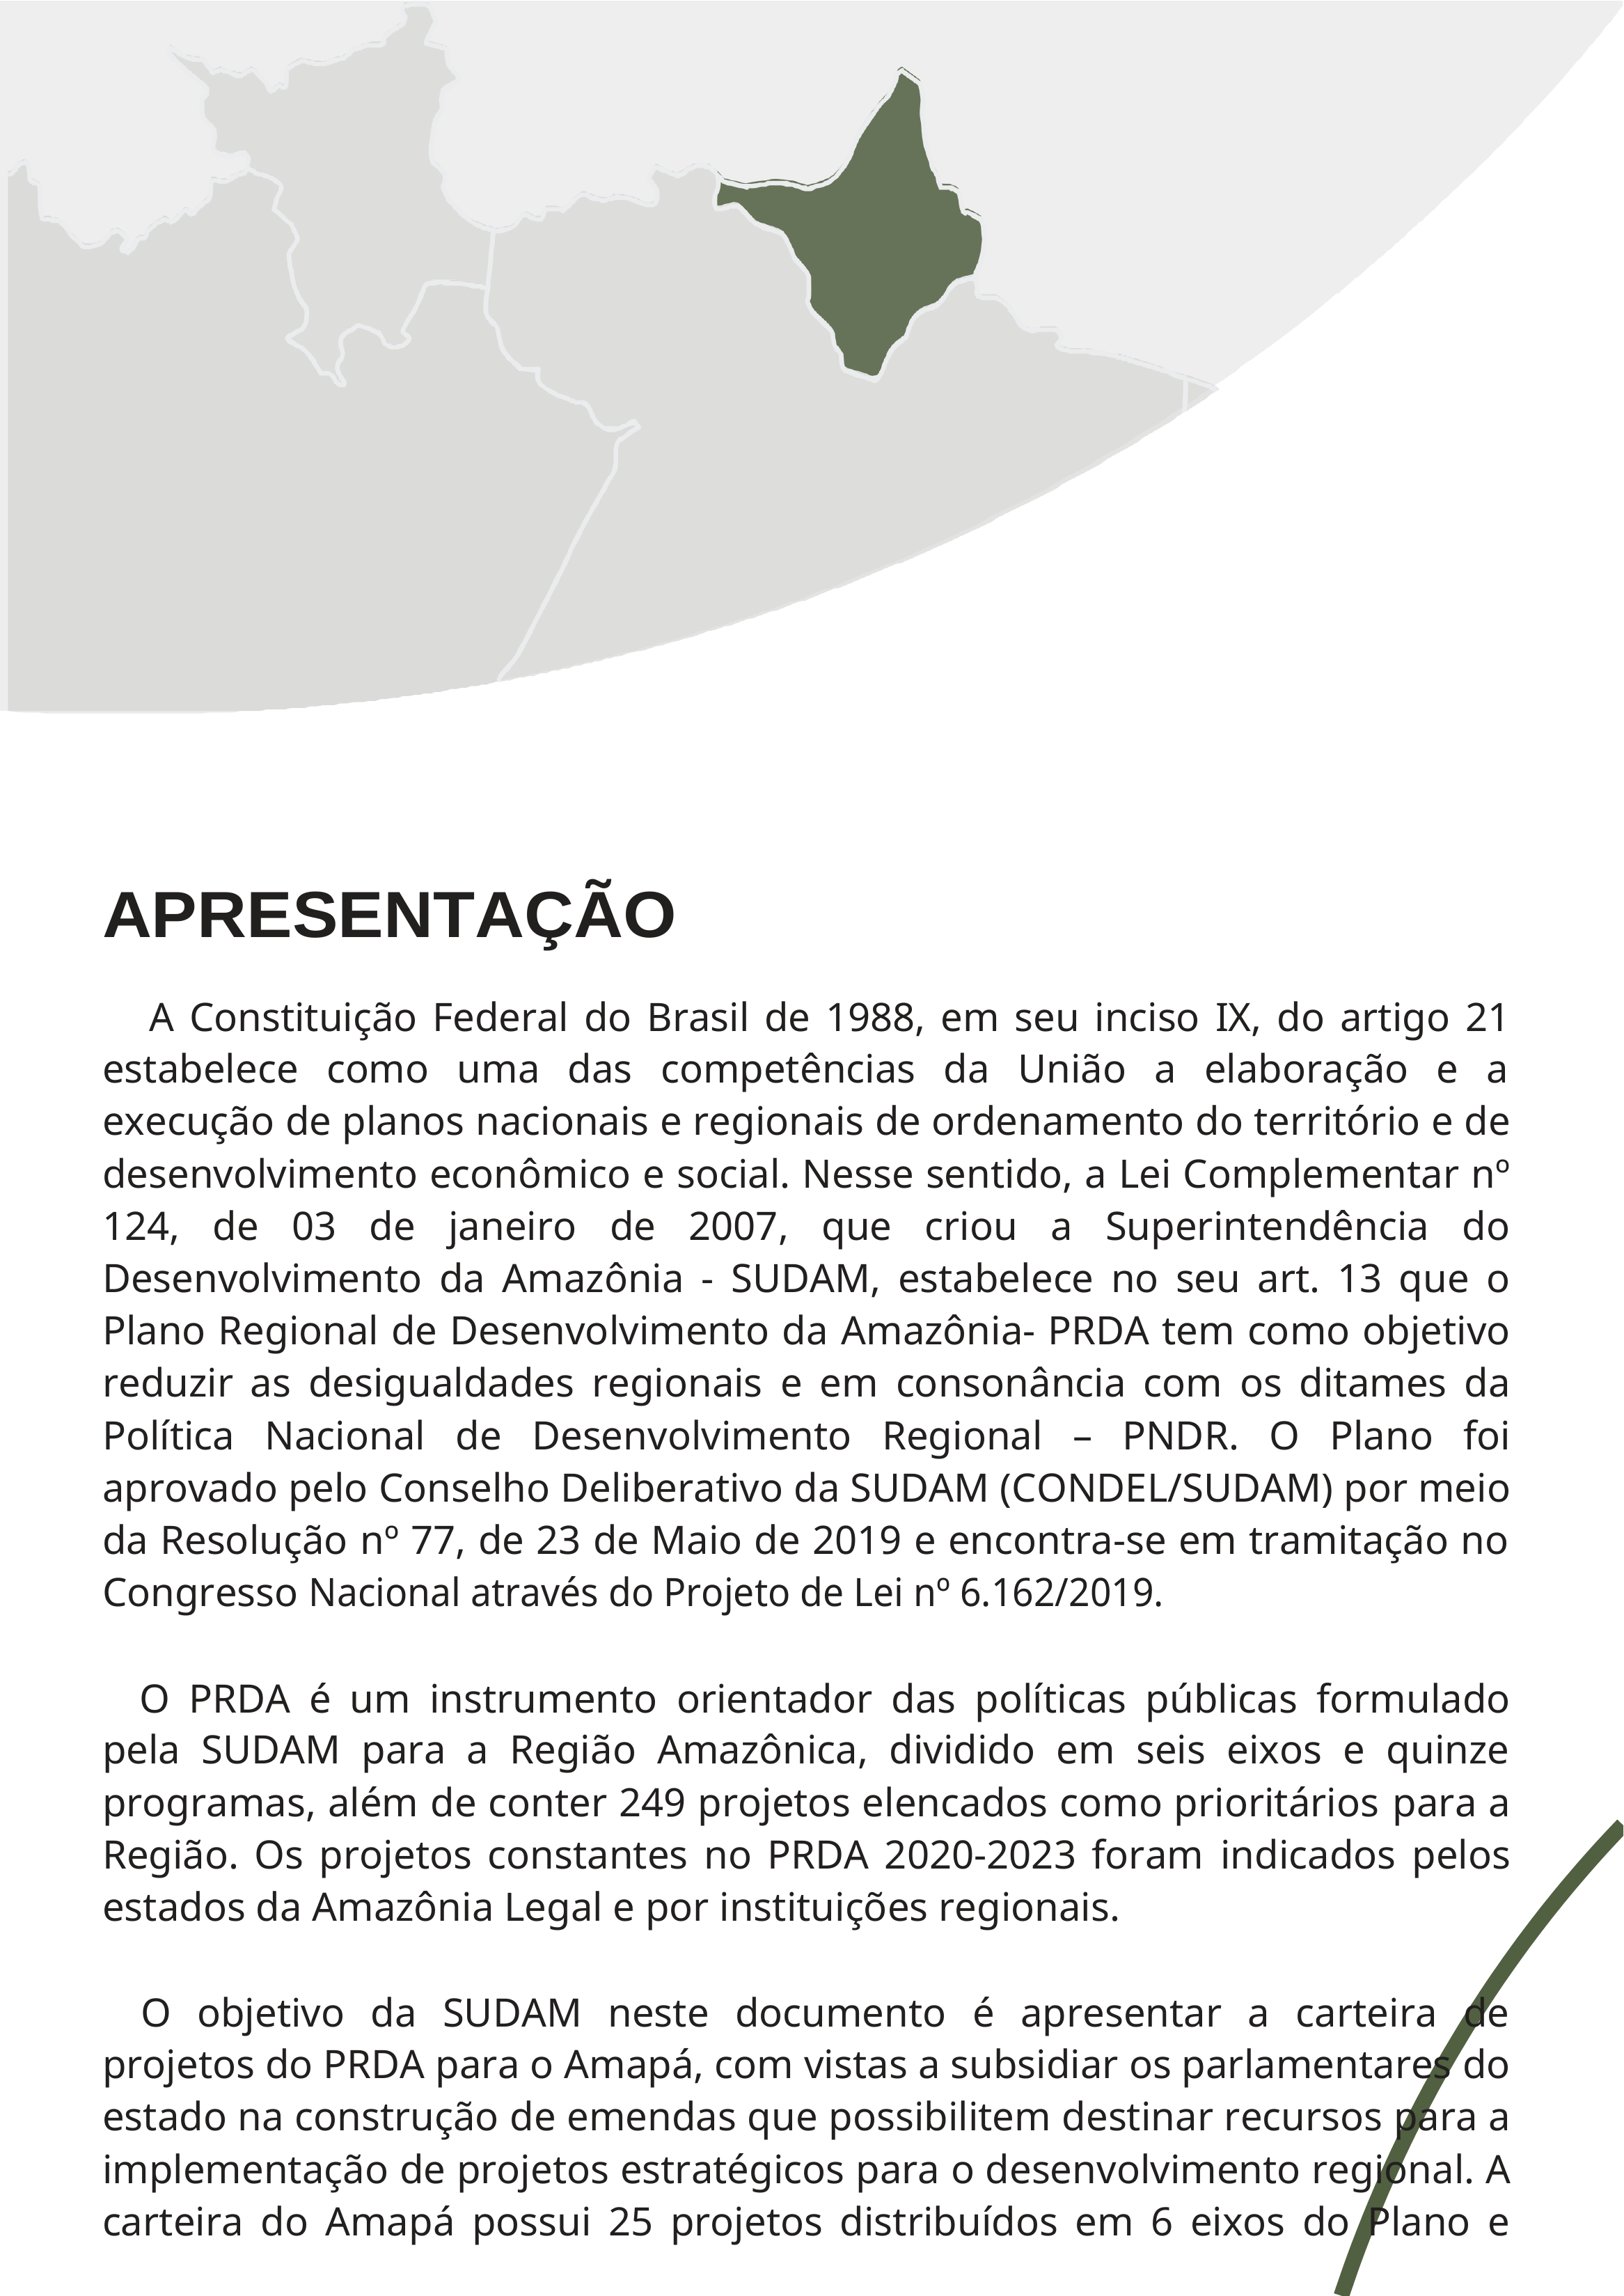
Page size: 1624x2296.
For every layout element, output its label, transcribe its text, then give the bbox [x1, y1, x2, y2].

text O objetivo da SUDAM neste documento é apresentar a carteira de projetos do PRDA para o Amapá, com vistas a subsidiar os parlamentares do estado na construção de emendas que possibilitem destinar recursos para a implementação de projetos estratégicos para o desenvolvimento regional. A carteira do Amapá possui 25 projetos distribuídos em 6 eixos do Plano e vinculados a 9 programas do Plano Plurianual (PPA) do Governo Federal. [1367, 1986, 1511, 2247]
text A Constituição Federal do Brasil de 1988, em seu inciso IX, do artigo 21 estabelece como uma das competências da União a elaboração e a execução de planos nacionais e regionais de ordenamento do território e de desenvolvimento econômico e social. Nesse sentido, a Lei Complementar nº 124, de 03 de janeiro de 2007, que criou a Superintendência do Desenvolvimento da Amazônia - SUDAM, estabelece no seu art. 13 que o Plano Regional de Desenvolvimento da Amazônia- PRDA tem como objetivo reduzir as desigualdades regionais e em consonância com os ditames da Política Nacional de Desenvolvimento Regional – PNDR. O Plano foi aprovado pelo Conselho Deliberativo da SUDAM (CONDEL/SUDAM) por meio da Resolução nº 77, de 23 de Maio de 2019 e encontra-se em tramitação no Congresso Nacional através do Projeto de Lei nº 6.162/2019. [102, 990, 1511, 1618]
text O objetivo da SUDAM neste documento é apresentar a carteira de projetos do PRDA para o Amapá, com vistas a subsidiar os parlamentares do estado na construção de emendas que possibilitem destinar recursos para a implementação de projetos estratégicos para o desenvolvimento regional. A carteira do Amapá possui 25 projetos distribuídos em 6 eixos do Plano e vinculados a 9 programas do Plano Plurianual (PPA) do Governo Federal. [102, 1986, 1483, 2247]
text APRESENTAÇÃO [102, 876, 1519, 951]
text O PRDA é um instrumento orientador das políticas públicas formulado pela SUDAM para a Região Amazônica, dividido em seis eixos e quinze programas, além de conter 249 projetos elencados como prioritários para a Região. Os projetos constantes no PRDA 2020-2023 foram indicados pelos estados da Amazônia Legal e por instituições regionais. [102, 1671, 1511, 1933]
